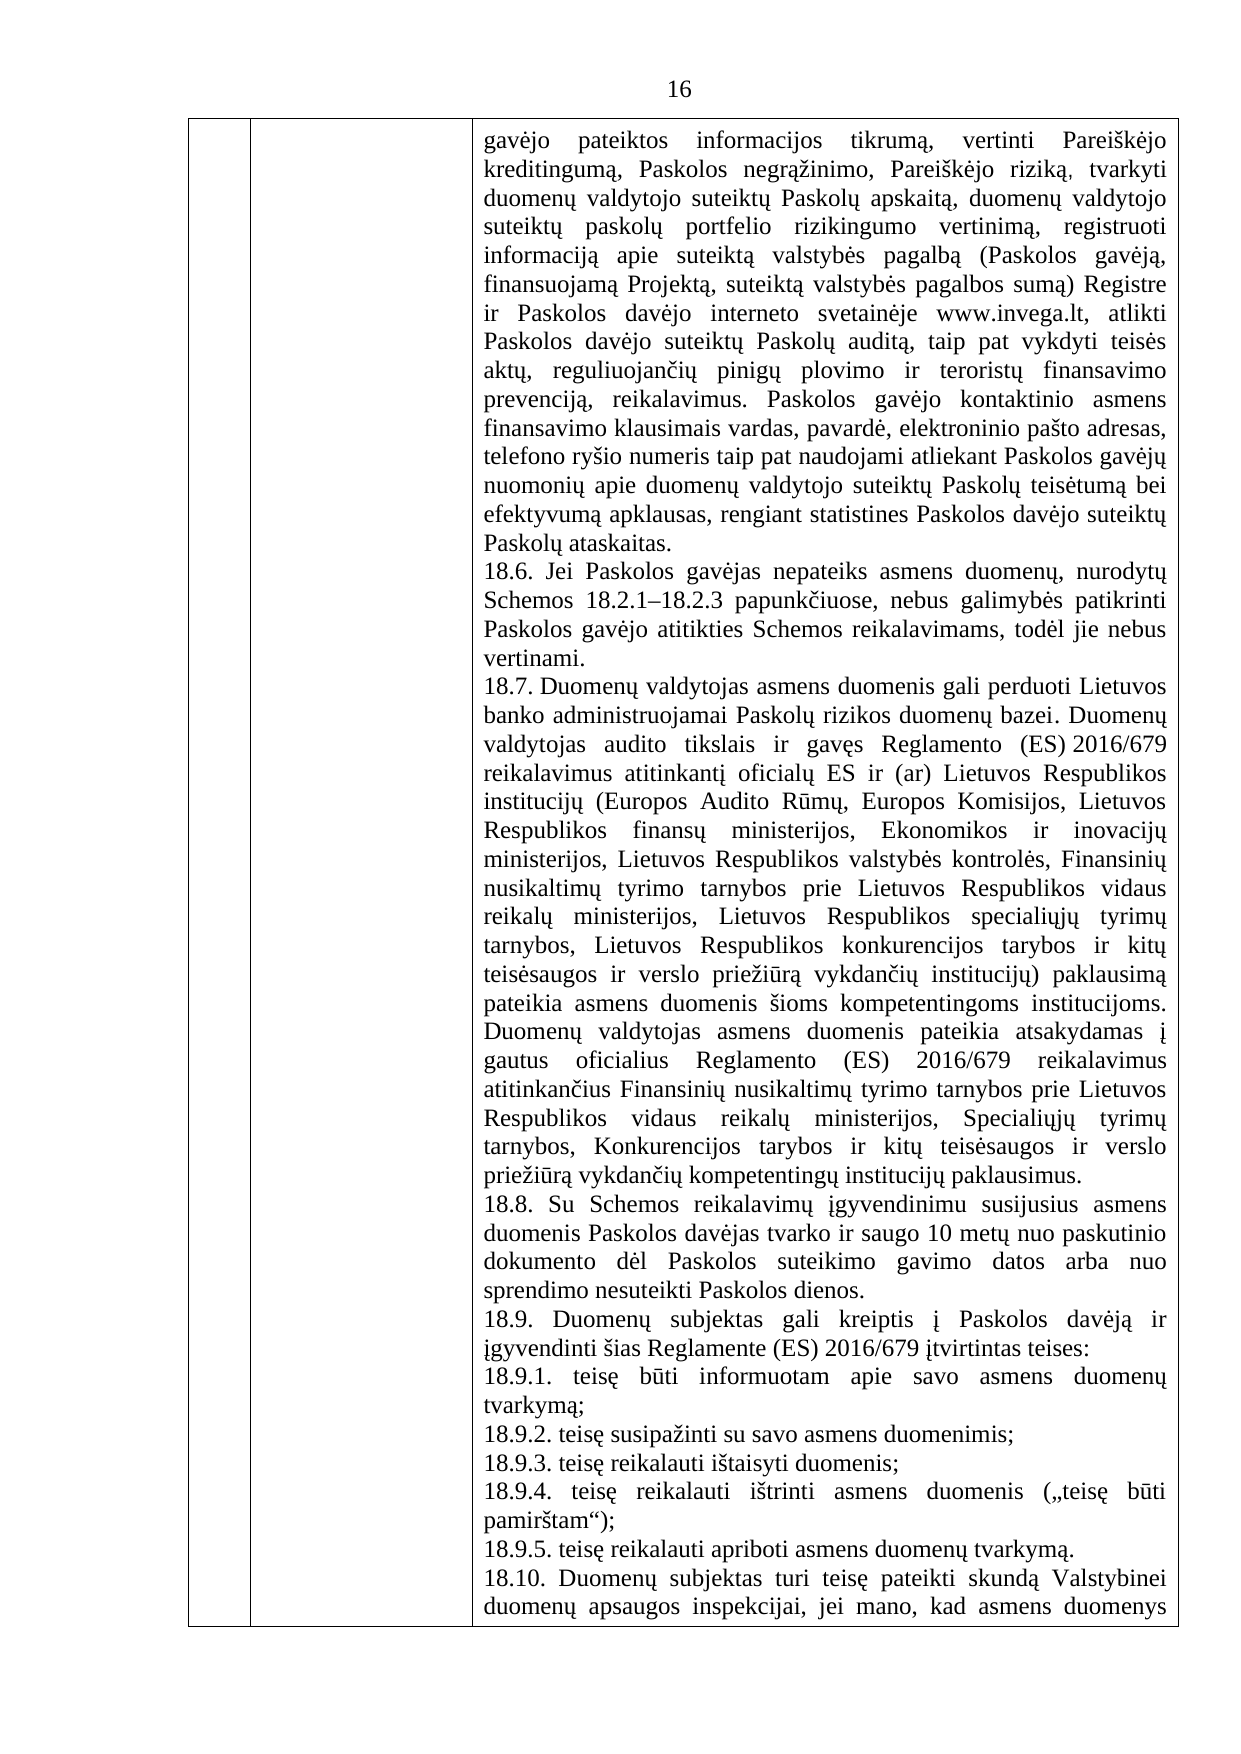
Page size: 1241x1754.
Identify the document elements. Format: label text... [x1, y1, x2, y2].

table_cell [189, 119, 250, 1626]
table_cell gavėjo pateiktos informacijos tikrumą, vertinti Pareiškėjo kreditingumą, Paskolos negrąžinimo, Pareiškėjo riziką, tvarkyti duomenų valdytojo suteiktų Paskolų apskaitą, duomenų valdytojo suteiktų paskolų portfelio rizikingumo vertinimą, registruoti informaciją apie suteiktą valstybės pagalbą (Paskolos gavėją, finansuojamą Projektą, suteiktą valstybės pagalbos sumą) Registre ir Paskolos davėjo interneto svetainėje www.invega.lt, atlikti Paskolos davėjo suteiktų Paskolų auditą, taip pat vykdyti teisės aktų, reguliuojančių pinigų plovimo ir teroristų finansavimo prevenciją, reikalavimus. Paskolos gavėjo kontaktinio asmens finansavimo klausimais vardas, pavardė, elektroninio pašto adresas, telefono ryšio numeris taip pat naudojami atliekant Paskolos gavėjų nuomonių apie duomenų valdytojo suteiktų Paskolų teisėtumą bei efektyvumą apklausas, rengiant statistines Paskolos davėjo suteiktų Paskolų ataskaitas. 18.6. Jei Paskolos gavėjas nepateiks asmens duomenų, nurodytų Schemos 18.2.1–18.2.3 papunkčiuose, nebus galimybės patikrinti Paskolos gavėjo atitikties Schemos reikalavimams, todėl jie nebus vertinami. 18.7. Duomenų valdytojas asmens duomenis gali perduoti Lietuvos banko administruojamai Paskolų rizikos duomenų bazei. Duomenų valdytojas audito tikslais ir gavęs Reglamento (ES) 2016/679 reikalavimus atitinkantį oficialų ES ir (ar) Lietuvos Respublikos institucijų (Europos Audito Rūmų, Europos Komisijos, Lietuvos Respublikos finansų ministerijos, Ekonomikos ir inovacijų ministerijos, Lietuvos Respublikos valstybės kontrolės, Finansinių nusikaltimų tyrimo tarnybos prie Lietuvos Respublikos vidaus reikalų ministerijos, Lietuvos Respublikos specialiųjų tyrimų tarnybos, Lietuvos Respublikos konkurencijos tarybos ir kitų teisėsaugos ir verslo priežiūrą vykdančių institucijų) paklausimą pateikia asmens duomenis šioms kompetentingoms institucijoms. Duomenų valdytojas asmens duomenis pateikia atsakydamas į gautus oficialius Reglamento (ES) 2016/679 reikalavimus atitinkančius Finansinių nusikaltimų tyrimo tarnybos prie Lietuvos Respublikos vidaus reikalų ministerijos, Specialiųjų tyrimų tarnybos, Konkurencijos tarybos ir kitų teisėsaugos ir verslo priežiūrą vykdančių kompetentingų institucijų paklausimus. 18.8. Su Schemos reikalavimų įgyvendinimu susijusius asmens duomenis Paskolos davėjas tvarko ir saugo 10 metų nuo paskutinio dokumento dėl Paskolos suteikimo gavimo datos arba nuo sprendimo nesuteikti Paskolos dienos. 18.9. Duomenų subjektas gali kreiptis į Paskolos davėją ir įgyvendinti šias Reglamente (ES) 2016/679 įtvirtintas teises: 18.9.1. teisę būti informuotam apie savo asmens duomenų tvarkymą; 18.9.2. teisę susipažinti su savo asmens duomenimis; 18.9.3. teisę reikalauti ištaisyti duomenis; 18.9.4. teisę reikalauti ištrinti asmens duomenis („teisę būti pamirštam“); 18.9.5. teisę reikalauti apriboti asmens duomenų tvarkymą. 18.10. Duomenų subjektas turi teisę pateikti skundą Valstybinei duomenų apsaugos inspekcijai, jei mano, kad asmens duomenys [473, 119, 1178, 1626]
table_cell [251, 119, 472, 1626]
